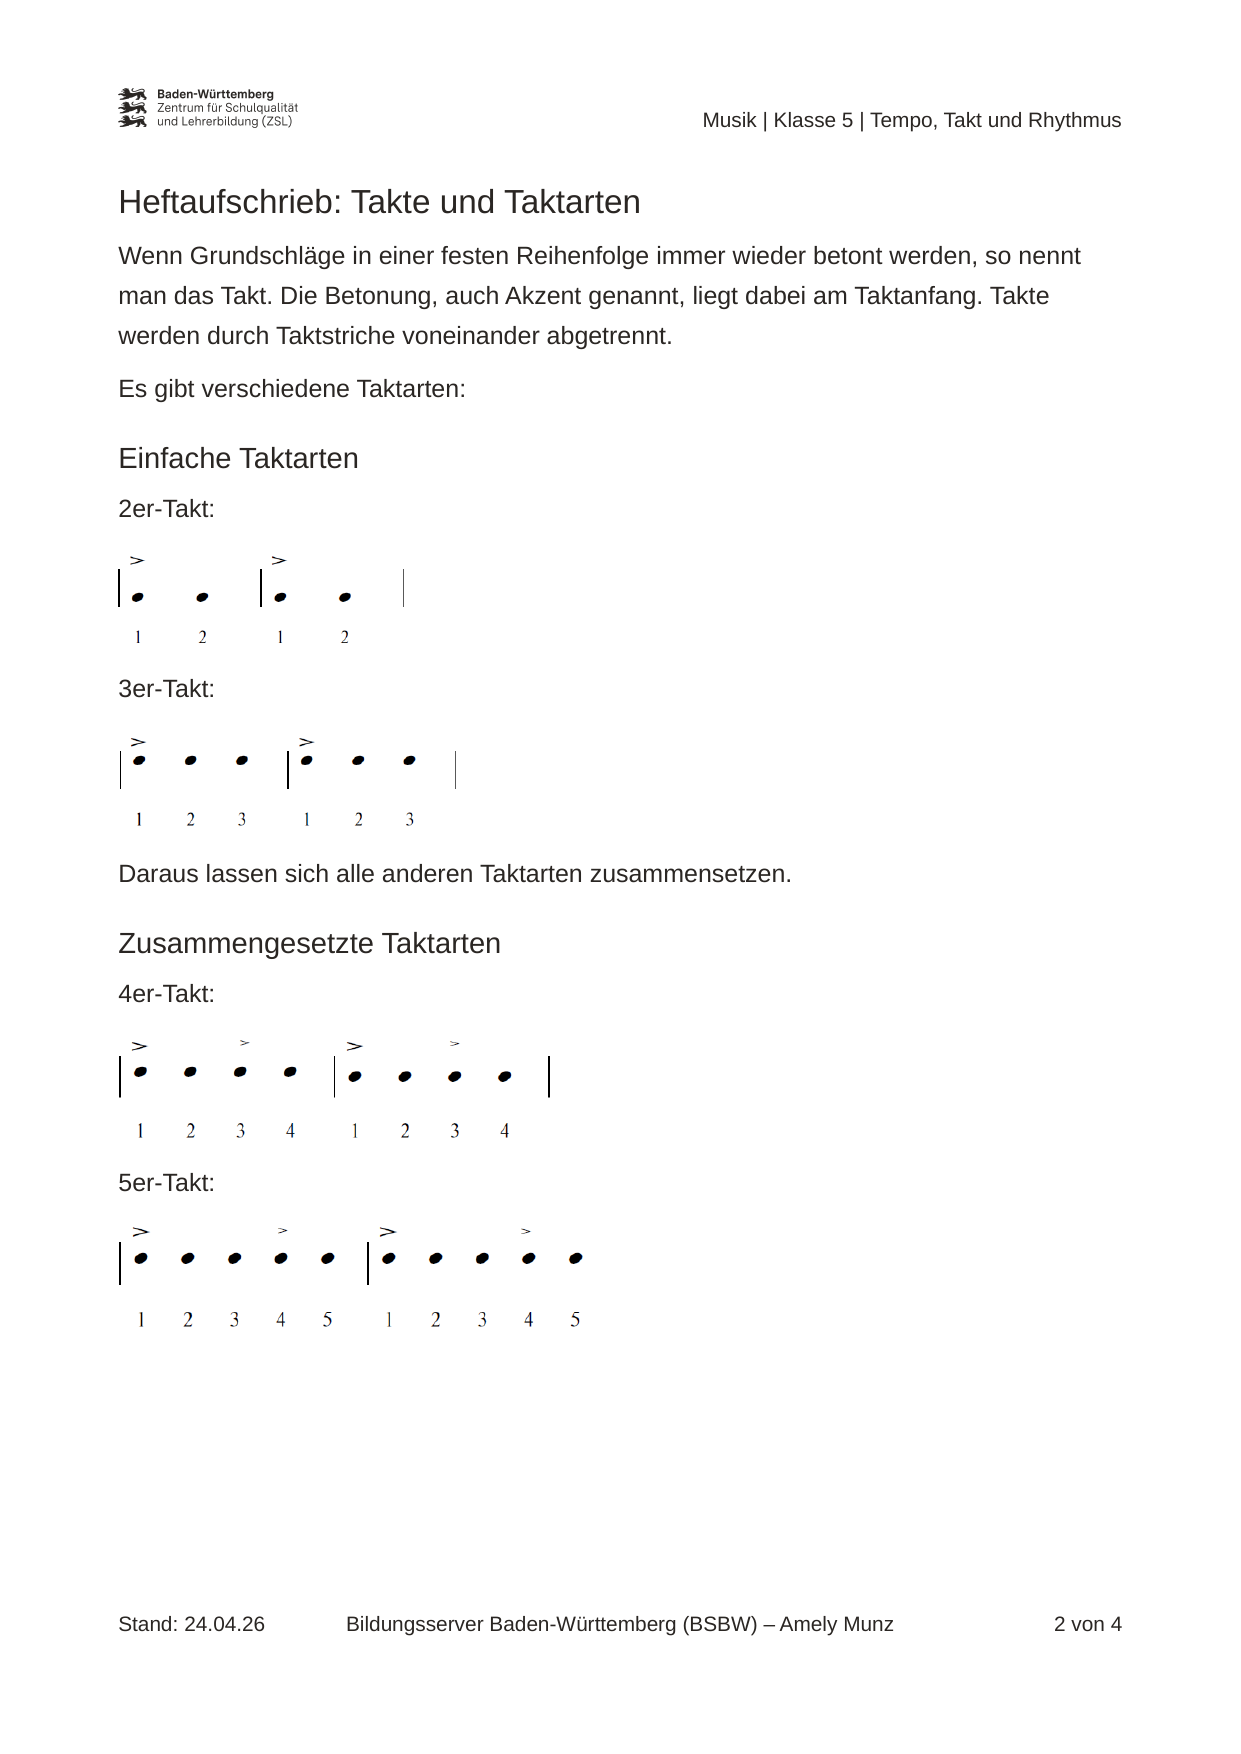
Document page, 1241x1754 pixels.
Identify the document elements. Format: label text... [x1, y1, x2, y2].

picture [118, 1221, 612, 1335]
subtitle Zusammengesetzte Taktarten [118, 926, 1122, 960]
subtitle Einfache Taktarten [118, 441, 1122, 474]
picture [118, 1031, 554, 1145]
picture [118, 726, 456, 836]
text 5er-Takt: [118, 1168, 1122, 1197]
picture [118, 546, 404, 650]
picture [118, 88, 298, 128]
text Wenn Grundschläge in einer festen Reihenfolge immer wieder betont werden, so nennt man das Takt. Die Betonung, auch Akzent genannt, liegt dabei am Taktanfang. Takte werden durch Taktstriche voneinander abgetrennt. [118, 241, 1122, 350]
text 3er-Takt: [118, 673, 1122, 702]
subtitle Heftaufschrieb: Takte und Taktarten [118, 182, 1122, 221]
text 2er-Takt: [118, 494, 1122, 522]
text Daraus lassen sich alle anderen Taktarten zusammensetzen. [118, 859, 1122, 888]
text Es gibt verschiedene Taktarten: [118, 374, 1122, 402]
text 4er-Takt: [118, 979, 1122, 1008]
